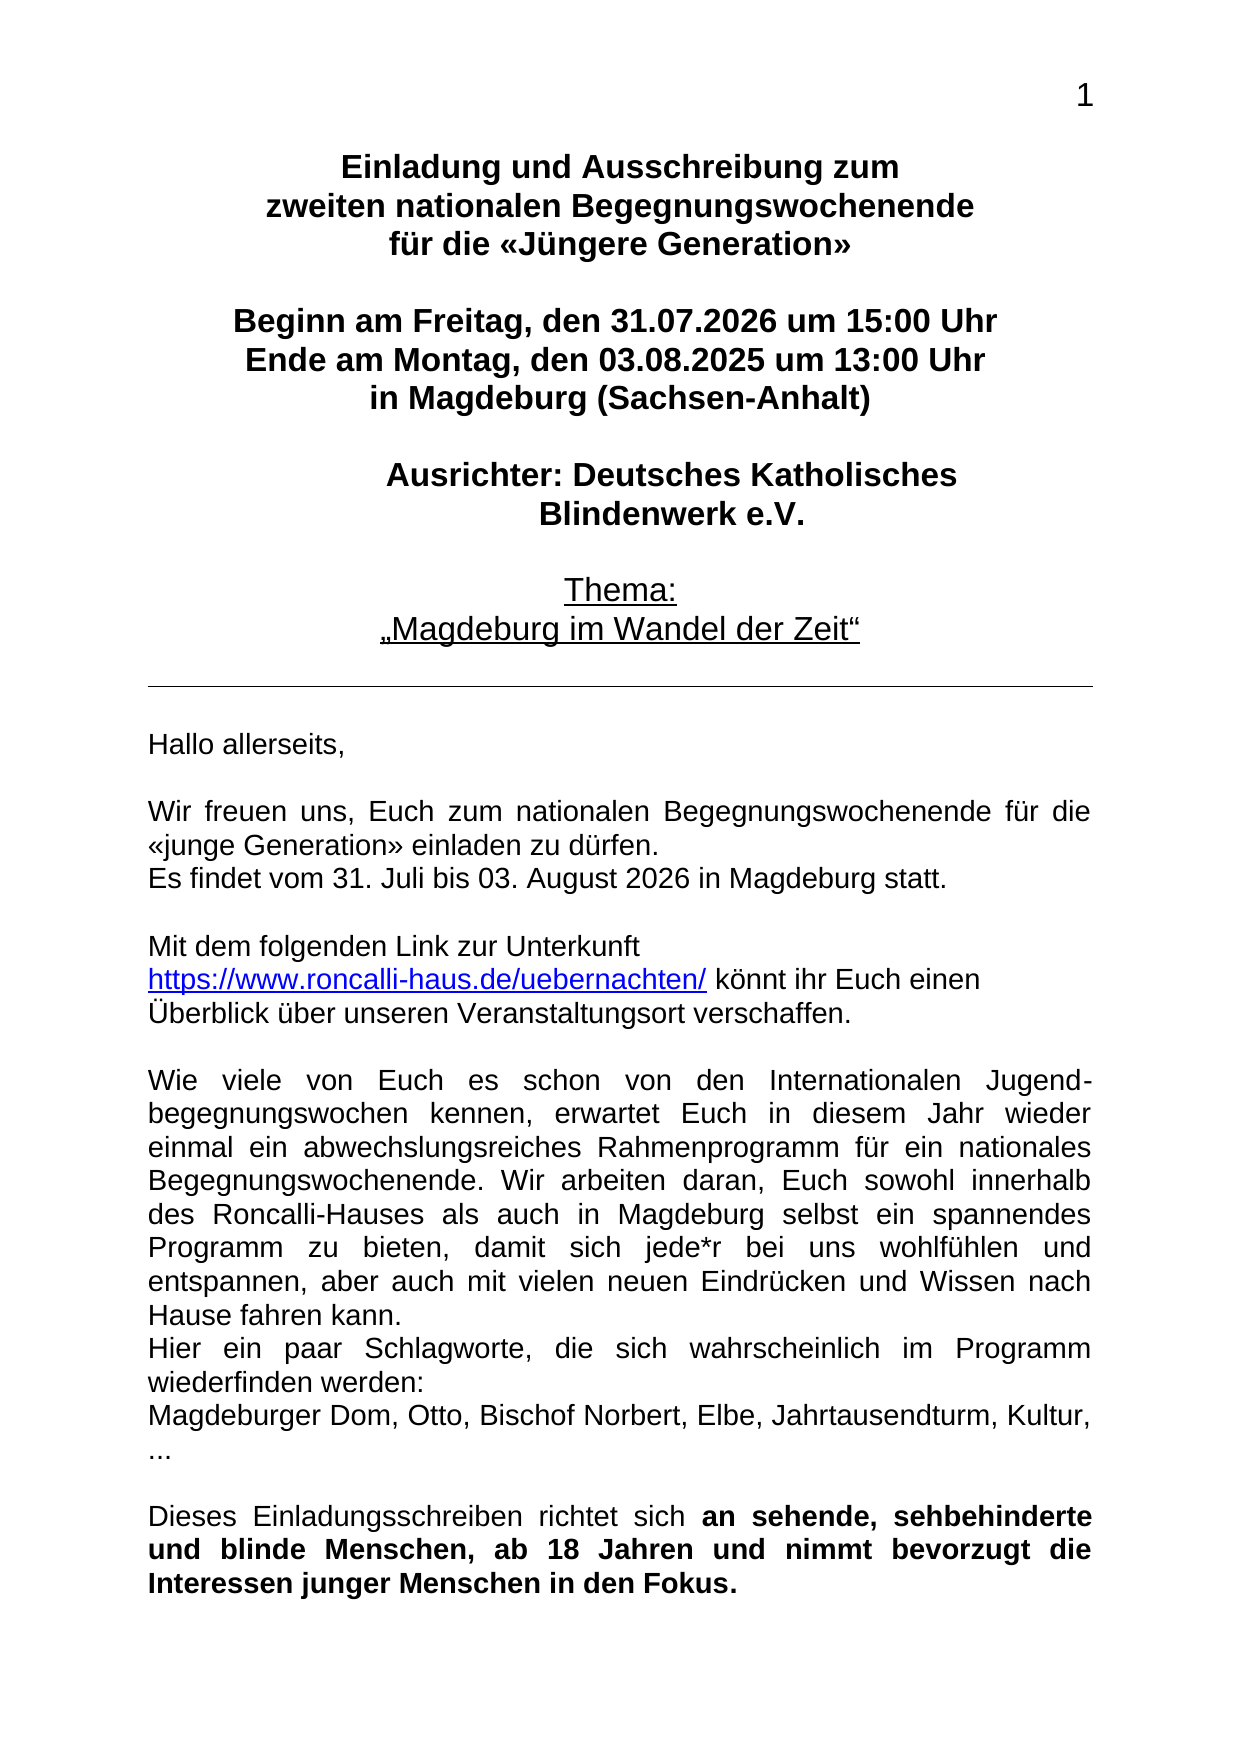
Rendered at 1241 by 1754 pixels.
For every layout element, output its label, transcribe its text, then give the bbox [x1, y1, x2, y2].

text Wie viele von Euch es schon von den Internationalen Jugend­begegnungswochen kennen, erwartet Euch in diesem Jahr wieder einmal ein abwechslungsreiches Rahmenprogramm für ein nationales Begegnungswochenende. Wir arbeiten daran, Euch sowohl innerhalb des Roncalli-Hauses als auch in Magdeburg selbst ein spannendes Programm zu bieten, damit sich jede*r bei uns wohlfühlen und entspannen, aber auch mit vielen neuen Eindrücken und Wissen nach Hause fahren kann. [148, 1063, 1093, 1331]
text Ausrichter: Deutsches Katholisches Blindenwerk e.V. [251, 455, 1093, 532]
text Magdeburger Dom, Otto, Bischof Norbert, Elbe, Jahrtausendturm, Kultur, ... [148, 1398, 1093, 1465]
text Einladung und Ausschreibung zum zweiten nationalen Begegnungswochenende für die «Jüngere Generation» Beginn am Freitag, den 31.07.2026 um 15:00 Uhr Ende am Montag, den 03.08.2025 um 13:00 Uhr in Magdeburg (Sachsen-Anhalt) [148, 148, 1093, 417]
text Hallo allerseits, [148, 727, 1093, 761]
text Hier ein paar Schlagworte, die sich wahrscheinlich im Programm wiederfinden werden: [148, 1331, 1093, 1398]
text Wir freuen uns, Euch zum nationalen Begegnungswochenende für die «junge Generation» einladen zu dürfen. [148, 794, 1093, 861]
text „Magdeburg im Wandel der Zeit“ [148, 609, 1093, 647]
text Es findet vom 31. Juli bis 03. August 2026 in Magdeburg statt. [148, 861, 1093, 895]
text Thema: [148, 570, 1093, 609]
text Mit dem folgenden Link zur Unterkunft https://www.roncalli-haus.de/uebernachten/ könnt ihr Euch einen Überblick über unseren Veranstaltungsort verschaffen. [148, 928, 1093, 1029]
text Dieses Einladungsschreiben richtet sich an sehende, sehbehinderte und blinde Menschen, ab 18 Jahren und nimmt bevorzugt die Interessen junger Menschen in den Fokus. [148, 1499, 1093, 1599]
